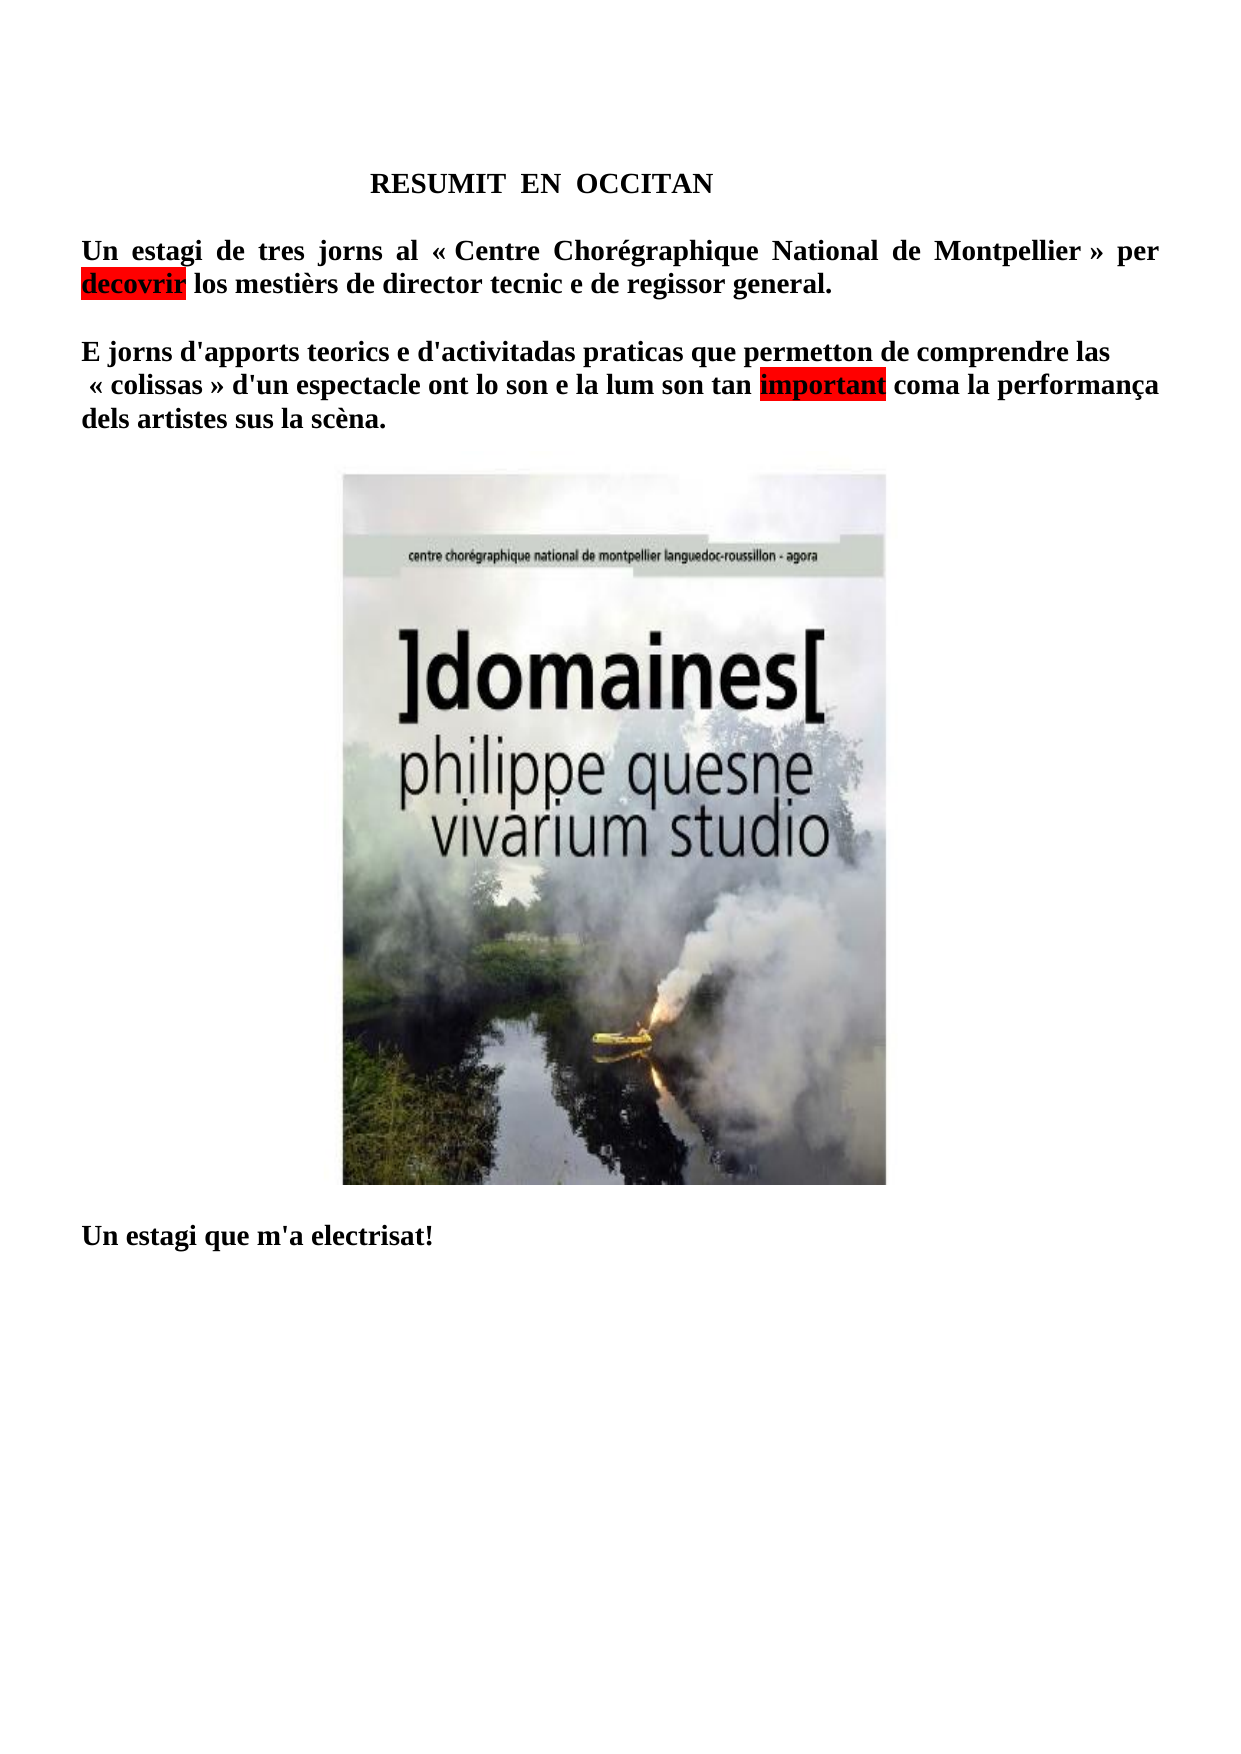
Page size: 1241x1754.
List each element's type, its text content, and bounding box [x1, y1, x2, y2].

text Un estagi de tres jorns al « Centre Chorégraphique National de Montpellier » per decovrir los mestièrs de director tecnic e de regissor general. [81, 233, 1159, 300]
text RESUMIT EN OCCITAN [302, 166, 1165, 199]
text Un estagi que m'a electrisat! [81, 1218, 1159, 1251]
text E jorns d'apports teorics e d'activitadas praticas que permetton de comprendre las [81, 334, 1159, 367]
text « colissas » d'un espectacle ont lo son e la lum son tan important coma la performança dels artistes sus la scèna. [81, 367, 1159, 434]
